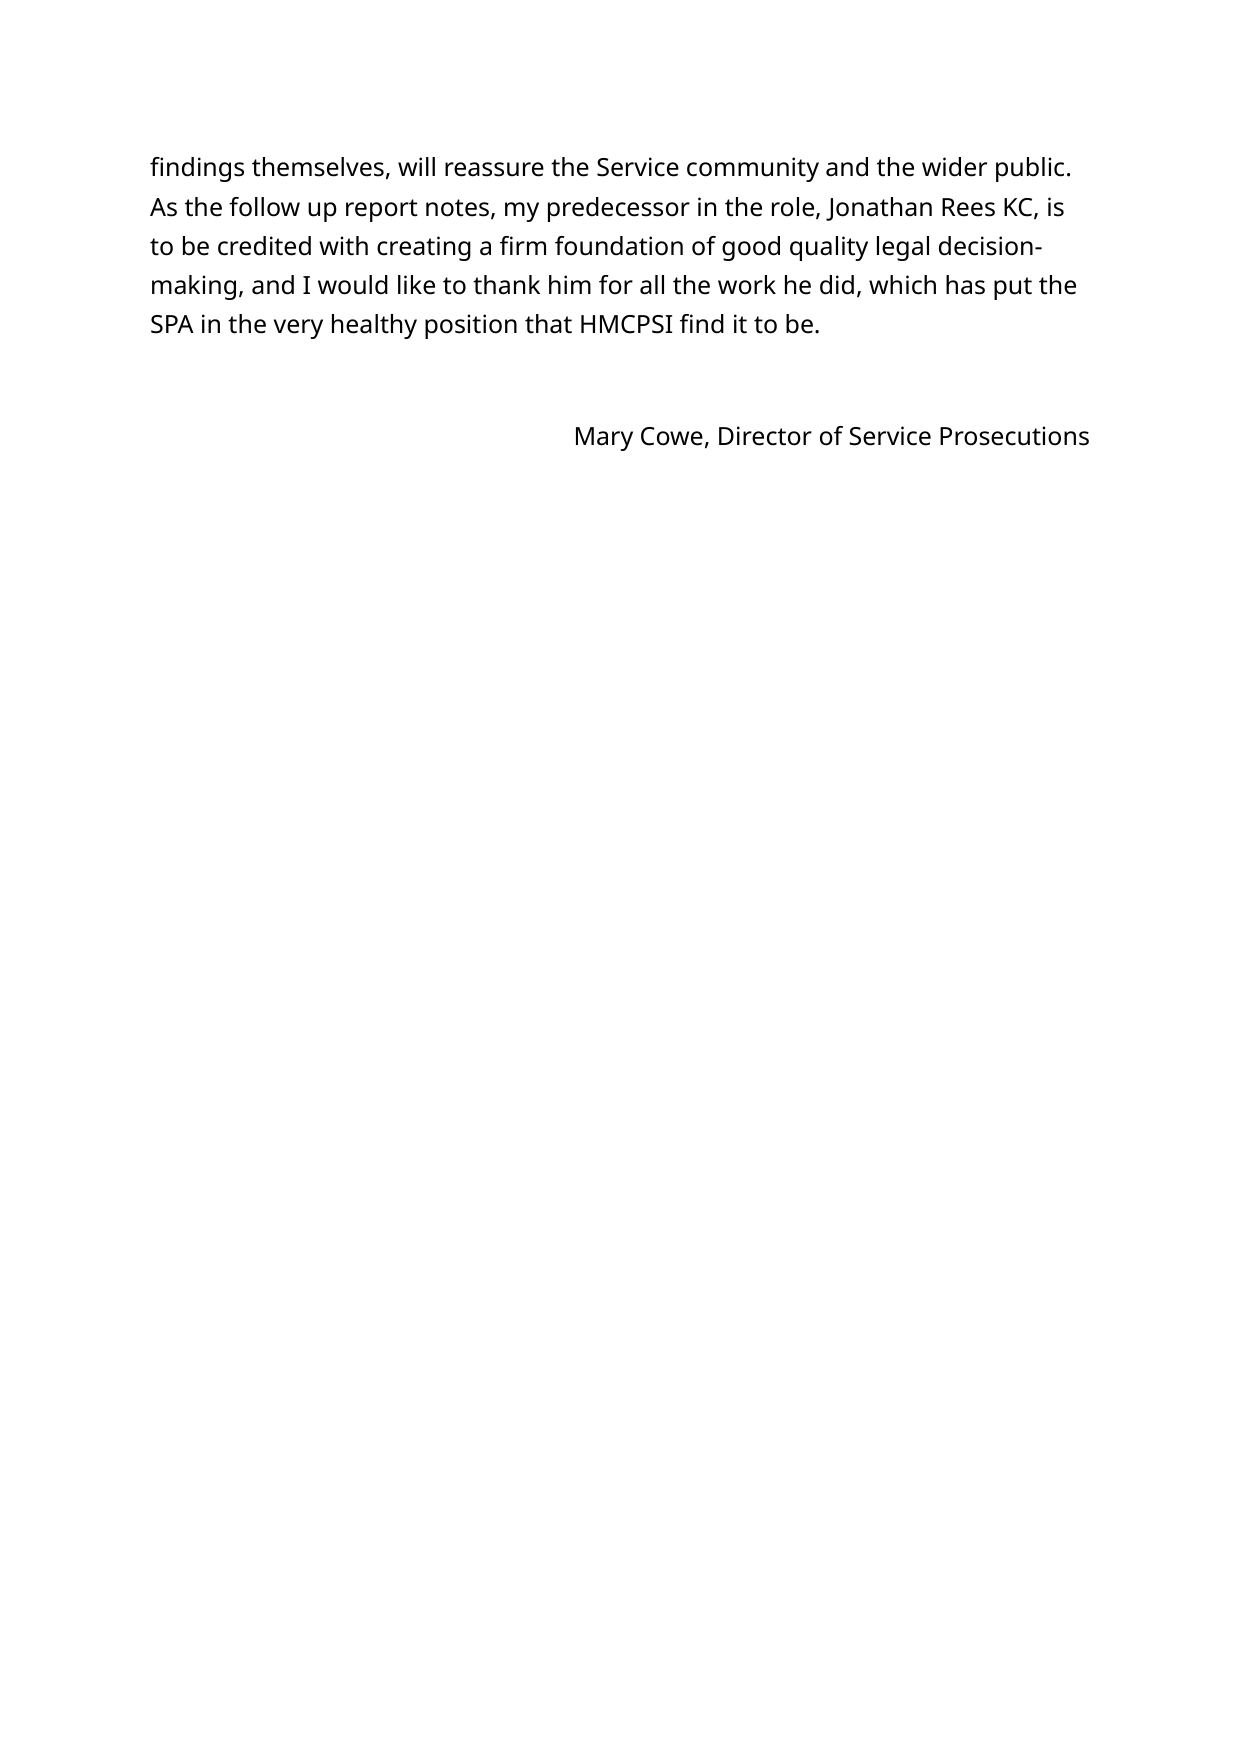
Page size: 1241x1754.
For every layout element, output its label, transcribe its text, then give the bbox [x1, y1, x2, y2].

text Mary Cowe, Director of Service Prosecutions [150, 418, 1090, 452]
text findings themselves, will reassure the Service community and the wider public. As the follow up report notes, my predecessor in the role, Jonathan Rees KC, is to be credited with creating a firm foundation of good quality legal decision-making, and I would like to thank him for all the work he did, which has put the SPA in the very healthy position that HMCPSI find it to be. [150, 150, 1090, 341]
